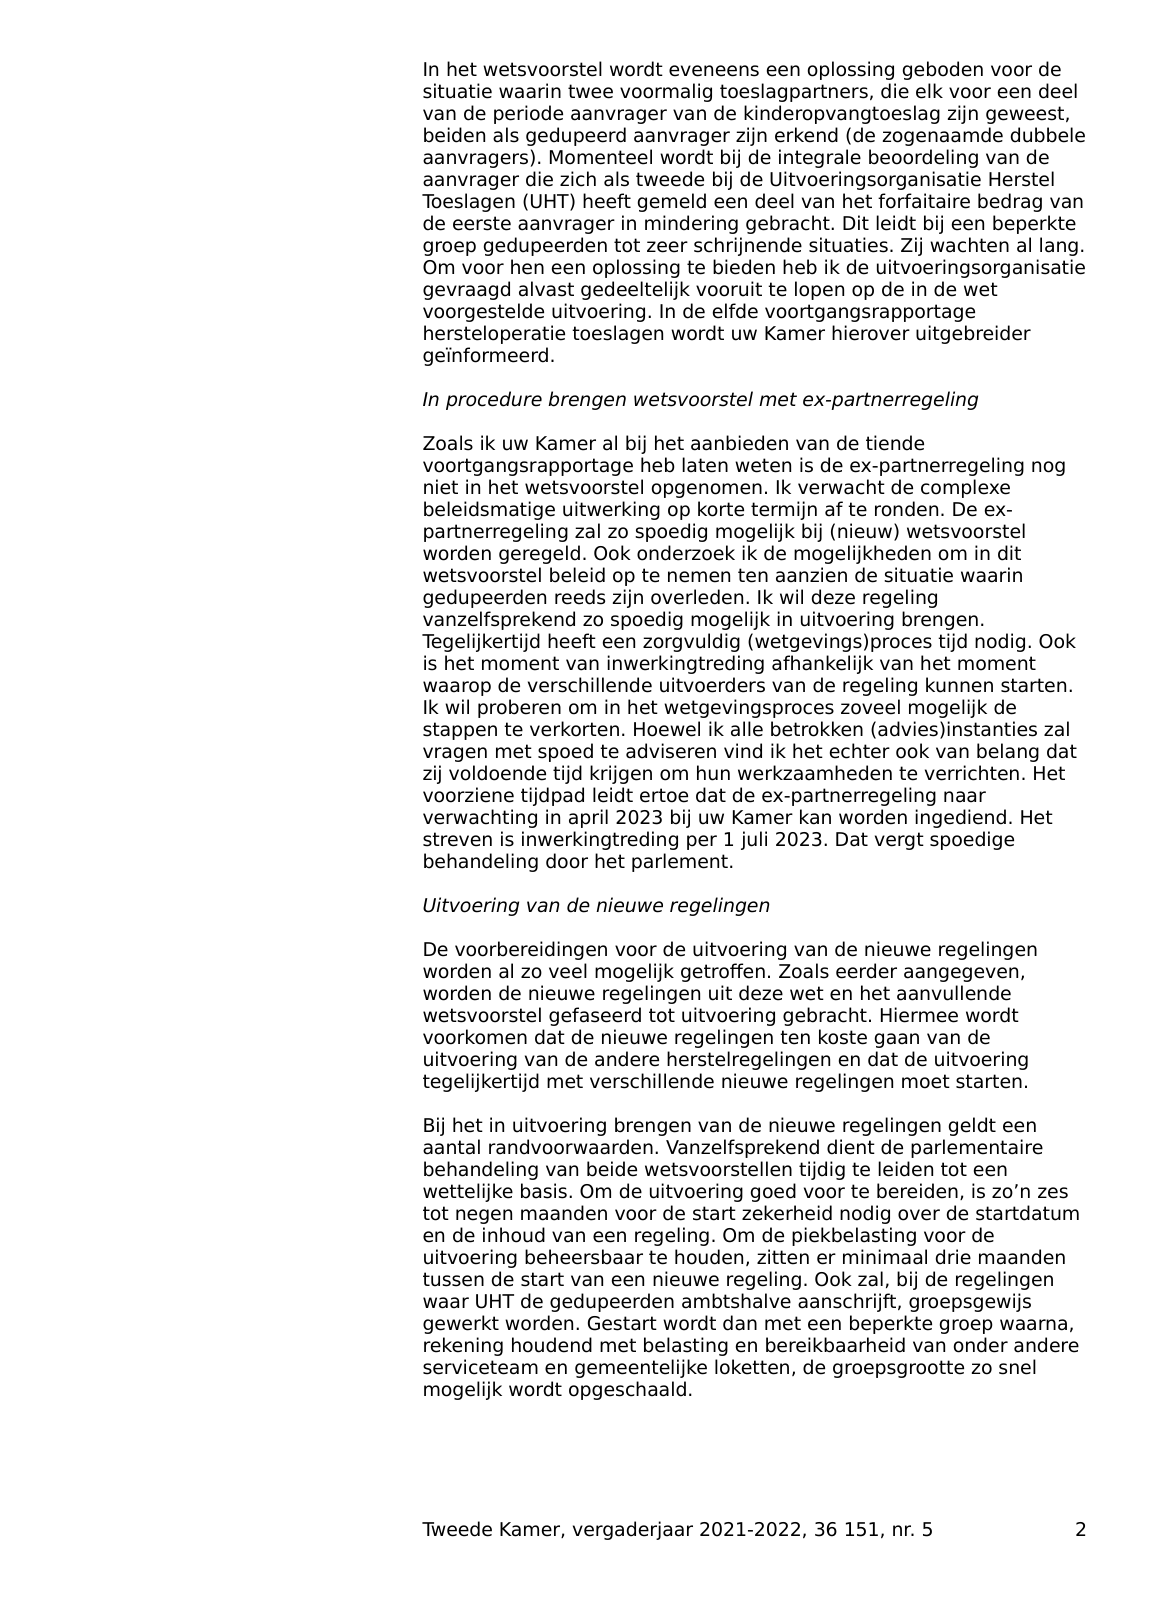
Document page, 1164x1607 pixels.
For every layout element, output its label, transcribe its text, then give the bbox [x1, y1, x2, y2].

text In het wetsvoorstel wordt eveneens een oplossing geboden voor de situatie waarin twee voormalig toeslagpartners, die elk voor een deel van de periode aanvrager van de kinderopvangtoeslag zijn geweest, beiden als gedupeerd aanvrager zijn erkend (de zogenaamde dubbele aanvragers). Momenteel wordt bij de integrale beoordeling van de aanvrager die zich als tweede bij de Uitvoeringsorganisatie Herstel Toeslagen (UHT) heeft gemeld een deel van het forfaitaire bedrag van de eerste aanvrager in mindering gebracht. Dit leidt bij een beperkte groep gedupeerden tot zeer schrijnende situaties. Zij wachten al lang. Om voor hen een oplossing te bieden heb ik de uitvoeringsorganisatie gevraagd alvast gedeeltelijk vooruit te lopen op de in de wet voorgestelde uitvoering. In de elfde voortgangsrapportage hersteloperatie toeslagen wordt uw Kamer hierover uitgebreider geïnformeerd. [422, 59, 1087, 367]
subtitle Uitvoering van de nieuwe regelingen [422, 895, 1087, 917]
text Zoals ik uw Kamer al bij het aanbieden van de tiende voortgangsrapportage heb laten weten is de ex-partnerregeling nog niet in het wetsvoorstel opgenomen. Ik verwacht de complexe beleidsmatige uitwerking op korte termijn af te ronden. De ex-partnerregeling zal zo spoedig mogelijk bij (nieuw) wetsvoorstel worden geregeld. Ook onderzoek ik de mogelijkheden om in dit wetsvoorstel beleid op te nemen ten aanzien de situatie waarin gedupeerden reeds zijn overleden. Ik wil deze regeling vanzelfsprekend zo spoedig mogelijk in uitvoering brengen. Tegelijkertijd heeft een zorgvuldig (wetgevings)proces tijd nodig. Ook is het moment van inwerkingtreding afhankelijk van het moment waarop de verschillende uitvoerders van de regeling kunnen starten. Ik wil proberen om in het wetgevingsproces zoveel mogelijk de stappen te verkorten. Hoewel ik alle betrokken (advies)instanties zal vragen met spoed te adviseren vind ik het echter ook van belang dat zij voldoende tijd krijgen om hun werkzaamheden te verrichten. Het voorziene tijdpad leidt ertoe dat de ex-partnerregeling naar verwachting in april 2023 bij uw Kamer kan worden ingediend. Het streven is inwerkingtreding per 1 juli 2023. Dat vergt spoedige behandeling door het parlement. [422, 433, 1087, 873]
text Bij het in uitvoering brengen van de nieuwe regelingen geldt een aantal randvoorwaarden. Vanzelfsprekend dient de parlementaire behandeling van beide wetsvoorstellen tijdig te leiden tot een wettelijke basis. Om de uitvoering goed voor te bereiden, is zo’n zes tot negen maanden voor de start zekerheid nodig over de startdatum en de inhoud van een regeling. Om de piekbelasting voor de uitvoering beheersbaar te houden, zitten er minimaal drie maanden tussen de start van een nieuwe regeling. Ook zal, bij de regelingen waar UHT de gedupeerden ambtshalve aanschrijft, groepsgewijs gewerkt worden. Gestart wordt dan met een beperkte groep waarna, rekening houdend met belasting en bereikbaarheid van onder andere serviceteam en gemeentelijke loketten, de groepsgrootte zo snel mogelijk wordt opgeschaald. [422, 1115, 1087, 1401]
subtitle In procedure brengen wetsvoorstel met ex-partnerregeling [422, 389, 1087, 411]
text De voorbereidingen voor de uitvoering van de nieuwe regelingen worden al zo veel mogelijk getroffen. Zoals eerder aangegeven, worden de nieuwe regelingen uit deze wet en het aanvullende wetsvoorstel gefaseerd tot uitvoering gebracht. Hiermee wordt voorkomen dat de nieuwe regelingen ten koste gaan van de uitvoering van de andere herstelregelingen en dat de uitvoering tegelijkertijd met verschillende nieuwe regelingen moet starten. [422, 939, 1087, 1093]
